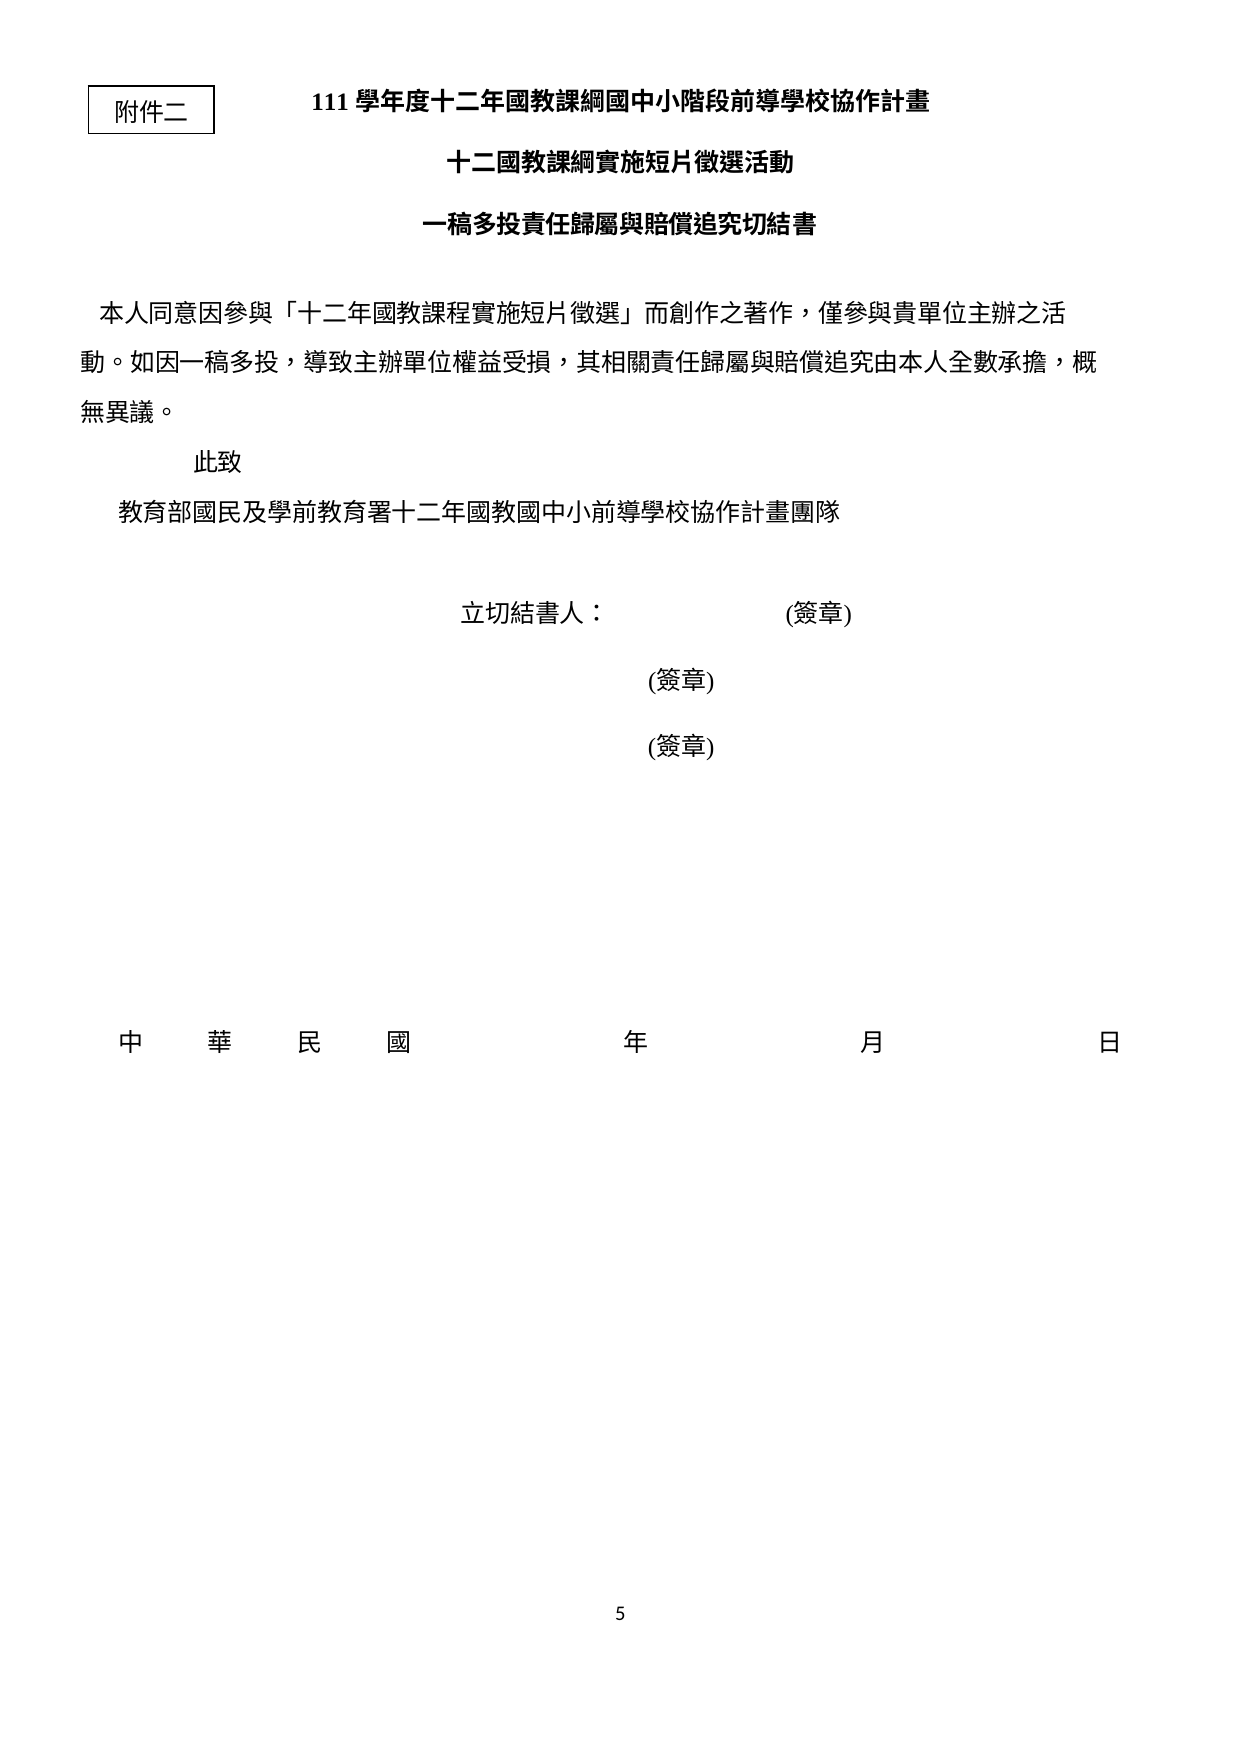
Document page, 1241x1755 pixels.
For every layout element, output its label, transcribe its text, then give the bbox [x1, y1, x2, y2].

text [89, 87, 213, 133]
text 立切結書人： (簽章) (簽章) [460, 593, 853, 696]
text 一稿多投責任歸屬與賠償追究切結書 [192, 205, 1048, 241]
text 教育部國民及學前教育署十二年國教國中小前導學校協作計畫團隊 [118, 492, 1155, 528]
text 本人同意因參與「十二年國教課程實施短片徵選」而創作之著作，僅參與貴單位主辦之活 動。如因一稿多投，導致主辦單位權益受損，其相關責任歸屬與賠償追究由本人全數承擔，概無異議。 [80, 293, 1106, 428]
text 中 華 民 國 年 月 日 [118, 1022, 1155, 1058]
text 附件二 [114, 93, 213, 129]
text 此致 [193, 442, 1155, 478]
text (簽章) [311, 727, 1052, 762]
text 111 學年度十二年國教課綱國中小階段前導學校協作計畫十二國教課綱實施短片徵選活動 [311, 81, 930, 179]
